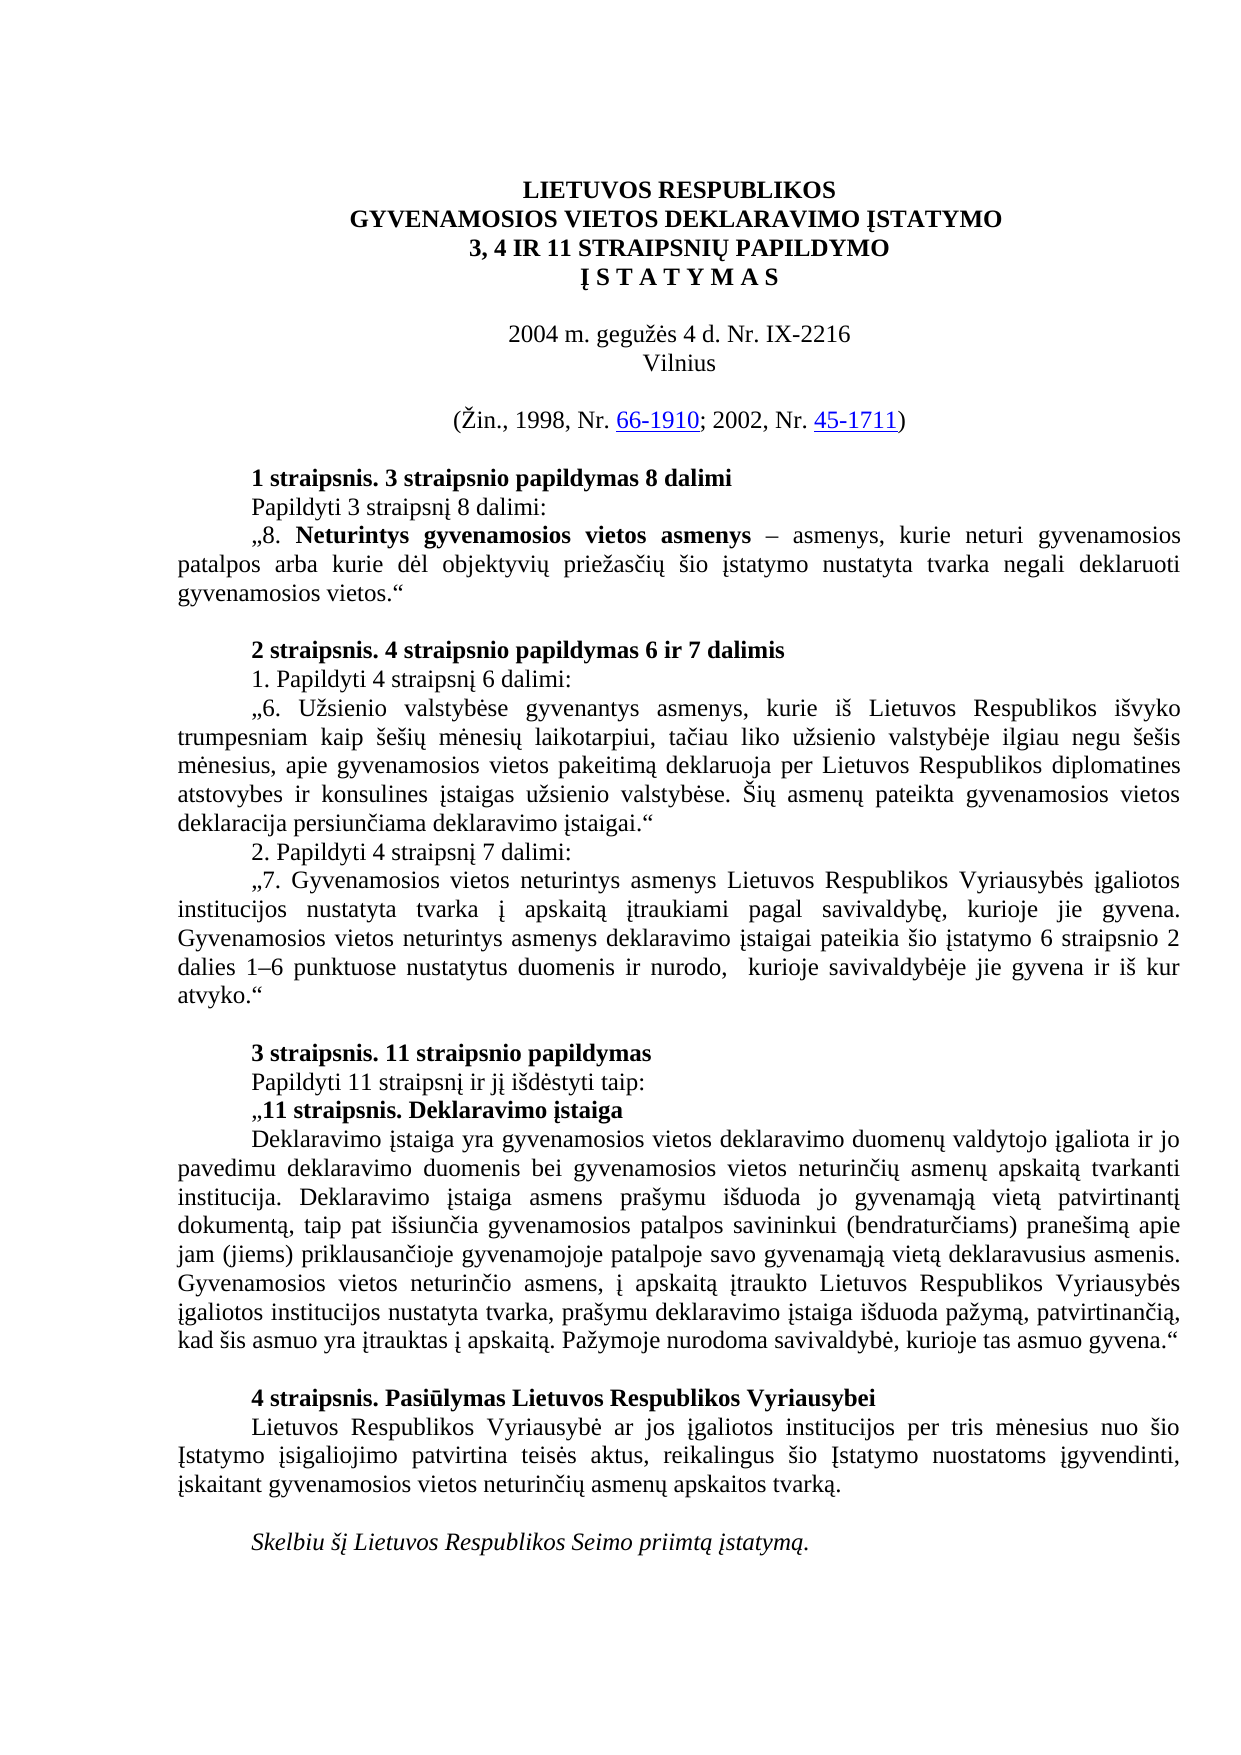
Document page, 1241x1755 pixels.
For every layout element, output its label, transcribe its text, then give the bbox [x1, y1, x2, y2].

text 2. Papildyti 4 straipsnį 7 dalimi: [177, 837, 1181, 866]
text Skelbiu šį Lietuvos Respublikos Seimo priimtą įstatymą. [177, 1527, 1181, 1556]
text Vilnius [177, 348, 1181, 377]
text 2 straipsnis. 4 straipsnio papildymas 6 ir 7 dalimis [177, 636, 1181, 664]
text 3 straipsnis. 11 straipsnio papildymas [177, 1038, 1181, 1067]
text „7. Gyvenamosios vietos neturintys asmenys Lietuvos Respublikos Vyriausybės įgaliotos institucijos nustatyta tvarka į apskaitą įtraukiami pagal savivaldybę, kurioje jie gyvena. Gyvenamosios vietos neturintys asmenys deklaravimo įstaigai pateikia šio įstatymo 6 straipsnio 2 dalies 1–6 punktuose nustatytus duomenis ir nurodo, kurioje savivaldybėje jie gyvena ir iš kur atvyko.“ [177, 866, 1181, 1009]
text Papildyti 11 straipsnį ir jį išdėstyti taip: [177, 1067, 1181, 1096]
text „11 straipsnis. Deklaravimo įstaiga [177, 1096, 1181, 1124]
text LIETUVOS RESPUBLIKOS GYVENAMOSIOS VIETOS DEKLARAVIMO ĮSTATYMO 3, 4 IR 11 STRAIPSNIŲ PAPILDYMO Į S T A T Y M A S [177, 176, 1181, 291]
text „6. Užsienio valstybėse gyvenantys asmenys, kurie iš Lietuvos Respublikos išvyko trumpesniam kaip šešių mėnesių laikotarpiui, tačiau liko užsienio valstybėje ilgiau negu šešis mėnesius, apie gyvenamosios vietos pakeitimą deklaruoja per Lietuvos Respublikos diplomatines atstovybes ir konsulines įstaigas užsienio valstybėse. Šių asmenų pateikta gyvenamosios vietos deklaracija persiunčiama deklaravimo įstaigai.“ [177, 693, 1181, 837]
text 1. Papildyti 4 straipsnį 6 dalimi: [177, 664, 1181, 693]
text 1 straipsnis. 3 straipsnio papildymas 8 dalimi [177, 463, 1181, 492]
text 2004 m. gegužės 4 d. Nr. IX-2216 [177, 319, 1181, 348]
text „8. Neturintys gyvenamosios vietos asmenys – asmenys, kurie neturi gyvenamosios patalpos arba kurie dėl objektyvių priežasčių šio įstatymo nustatyta tvarka negali deklaruoti gyvenamosios vietos.“ [177, 521, 1181, 607]
text 4 straipsnis. Pasiūlymas Lietuvos Respublikos Vyriausybei [177, 1383, 1181, 1412]
text Papildyti 3 straipsnį 8 dalimi: [177, 492, 1181, 521]
text (Žin., 1998, Nr. 66-1910; 2002, Nr. 45-1711) [177, 406, 1181, 434]
text Lietuvos Respublikos Vyriausybė ar jos įgaliotos institucijos per tris mėnesius nuo šio Įstatymo įsigaliojimo patvirtina teisės aktus, reikalingus šio Įstatymo nuostatoms įgyvendinti, įskaitant gyvenamosios vietos neturinčių asmenų apskaitos tvarką. [177, 1412, 1181, 1498]
text Deklaravimo įstaiga yra gyvenamosios vietos deklaravimo duomenų valdytojo įgaliota ir jo pavedimu deklaravimo duomenis bei gyvenamosios vietos neturinčių asmenų apskaitą tvarkanti institucija. Deklaravimo įstaiga asmens prašymu išduoda jo gyvenamąją vietą patvirtinantį dokumentą, taip pat išsiunčia gyvenamosios patalpos savininkui (bendraturčiams) pranešimą apie jam (jiems) priklausančioje gyvenamojoje patalpoje savo gyvenamąją vietą deklaravusius asmenis. Gyvenamosios vietos neturinčio asmens, į apskaitą įtraukto Lietuvos Respublikos Vyriausybės įgaliotos institucijos nustatyta tvarka, prašymu deklaravimo įstaiga išduoda pažymą, patvirtinančią, kad šis asmuo yra įtrauktas į apskaitą. Pažymoje nurodoma savivaldybė, kurioje tas asmuo gyvena.“ [177, 1124, 1181, 1354]
